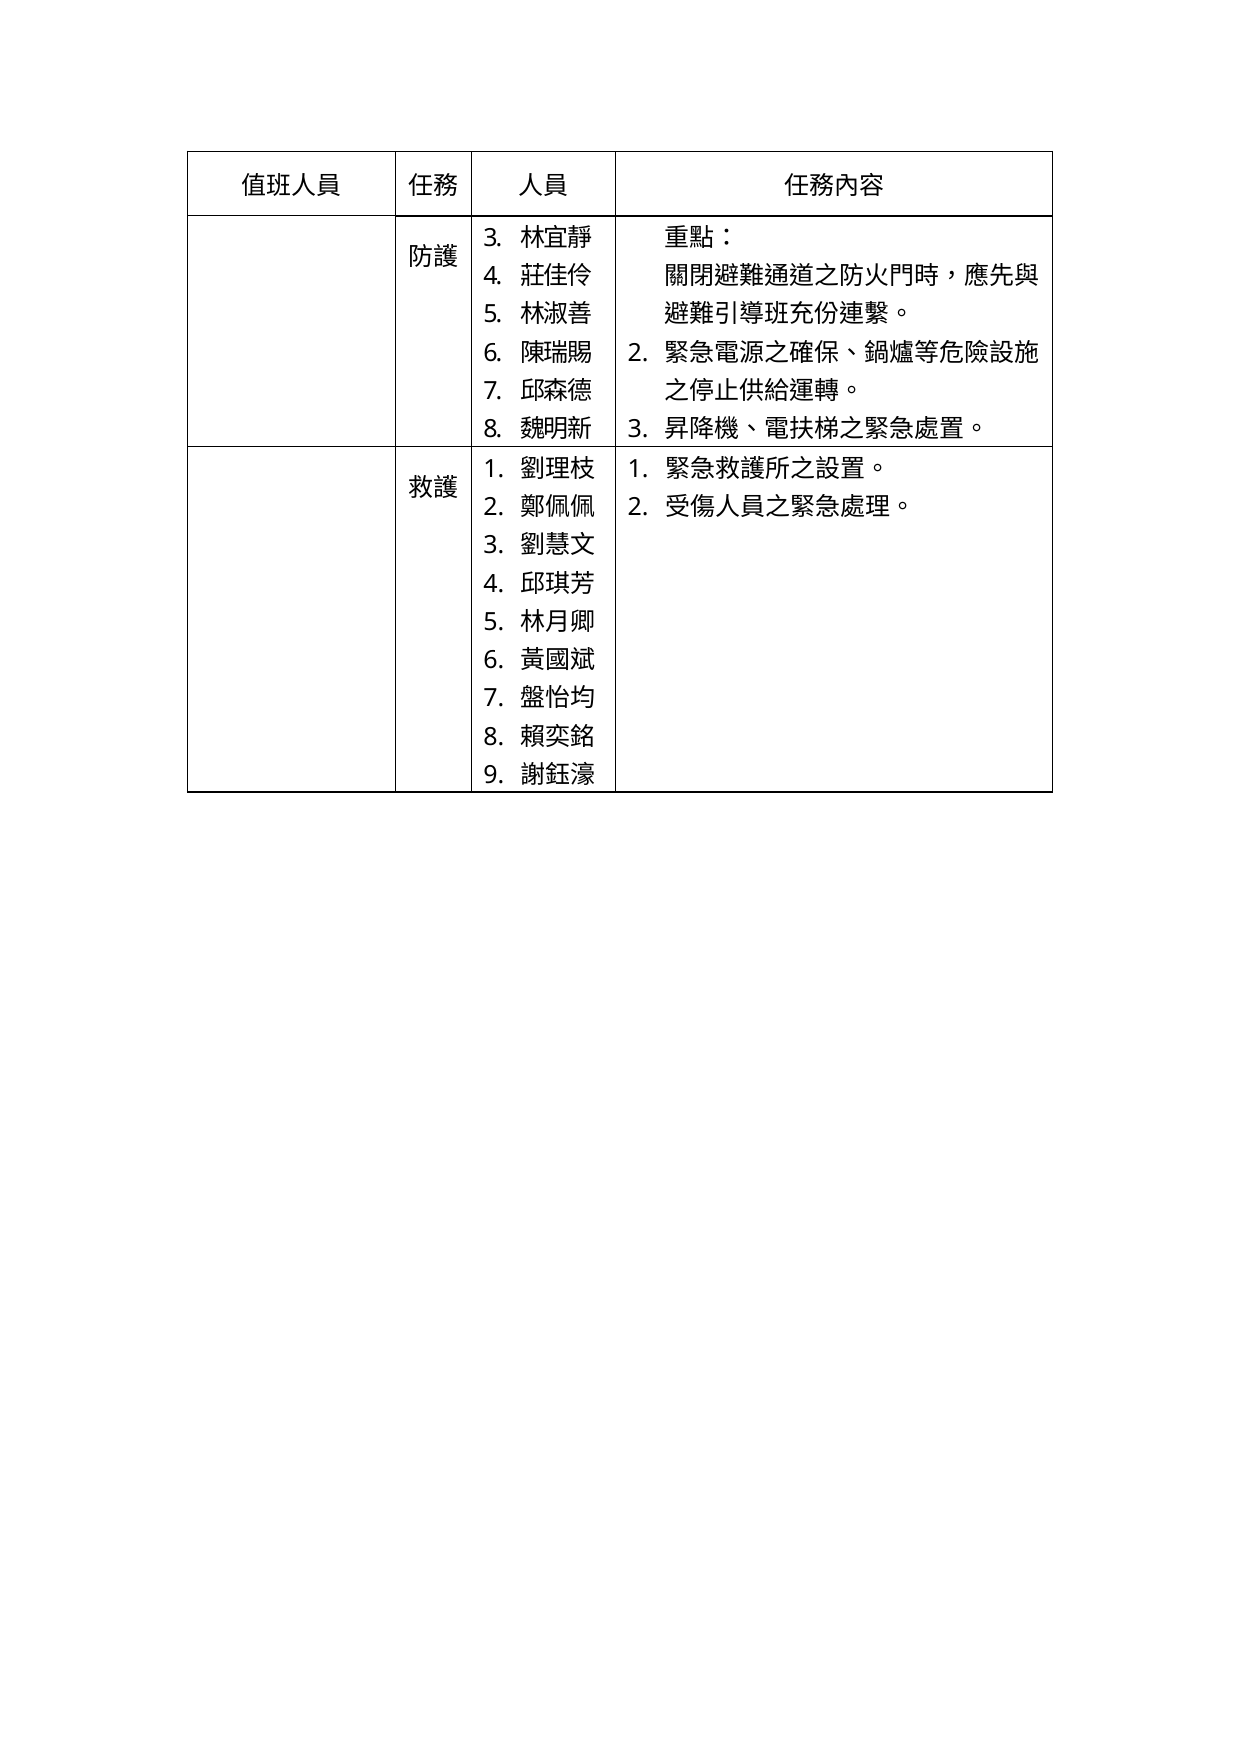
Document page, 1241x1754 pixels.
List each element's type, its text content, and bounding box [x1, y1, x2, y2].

table_cell [188, 216, 395, 446]
table_cell 鄭雅安 蘇素玫 林宜靜 莊佳伶 林淑善 陳瑞賜 邱森德 魏明新 [472, 217, 615, 446]
table_cell 重點： 關閉避難通道之防火門時，應先與避難引導班充份連繫。 緊急電源之確保、鍋爐等危險設施之停止供給運轉。 昇降機、電扶梯之緊急處置。 [616, 217, 1052, 446]
table_header 值班人員 [188, 152, 395, 215]
table_cell 防護 [396, 217, 471, 446]
table_cell 救護 [396, 447, 471, 791]
table_cell 緊急救護所之設置。 受傷人員之緊急處理。 [616, 447, 1052, 791]
table_cell 劉理枝 鄭佩佩 劉慧文 邱琪芳 林月卿 黃國斌 盤怡均 賴奕銘 謝鈺濠 [472, 447, 615, 791]
table_cell [188, 447, 395, 791]
table_header 人員 [472, 152, 615, 215]
table_header 任務內容 [616, 152, 1052, 215]
table_header 任務 [396, 152, 471, 215]
